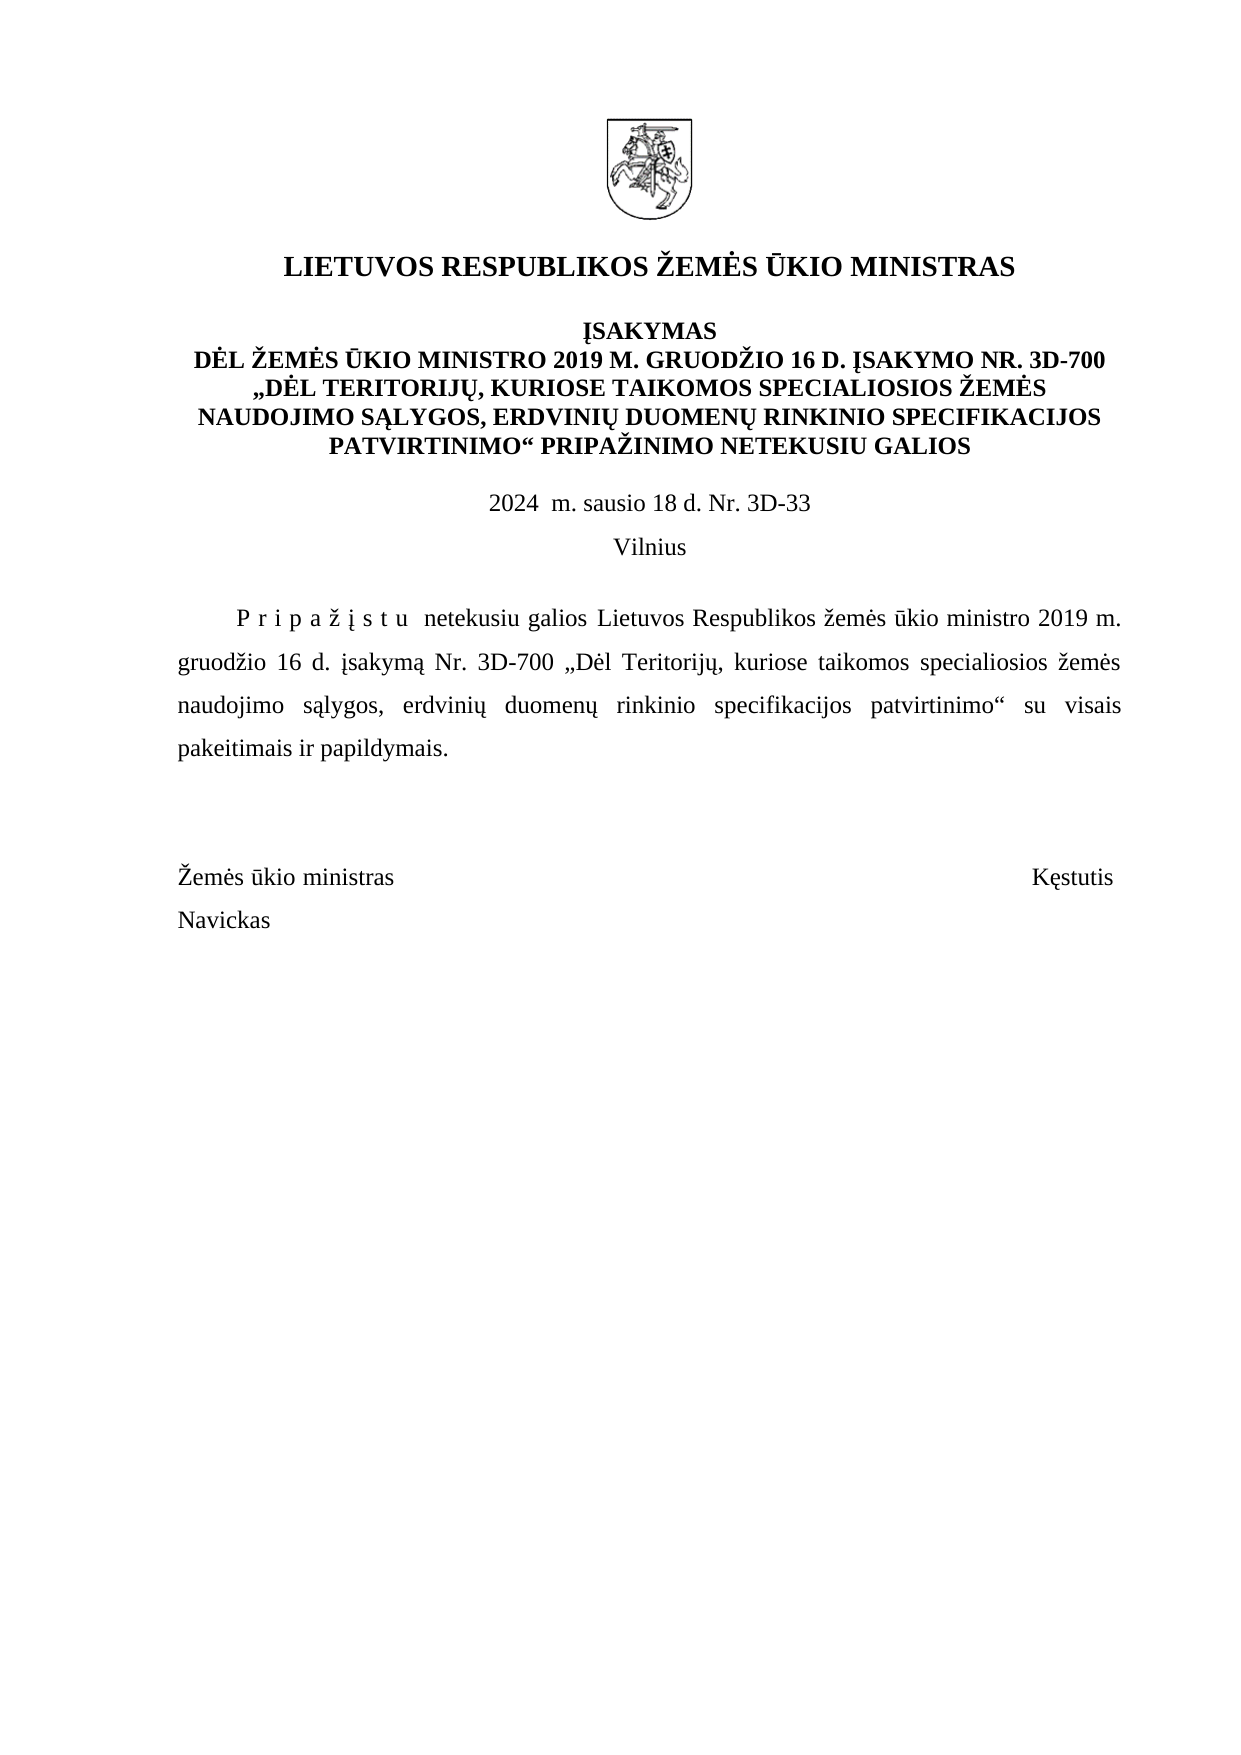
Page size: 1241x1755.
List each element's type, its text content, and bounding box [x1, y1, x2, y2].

text P r i p a ž į s t u netekusiu galios Lietuvos Respublikos žemės ūkio ministro 2019 m. gruodžio 16 d. įsakymą Nr. 3D-700 „Dėl Teritorijų, kuriose taikomos specialiosios žemės naudojimo sąlygos, erdvinių duomenų rinkinio specifikacijos patvirtinimo“ su visais pakeitimais ir papildymais. [177, 603, 1122, 762]
text DĖL ŽEMĖS ŪKIO MINISTRO 2019 M. GRUODŽIO 16 D. ĮSAKYMO NR. 3D-700 „DĖL TERITORIJŲ, KURIOSE TAIKOMOS SPECIALIOSIOS ŽEMĖS NAUDOJIMO SĄLYGOS, ERDVINIŲ DUOMENŲ RINKINIO SPECIFIKACIJOS PATVIRTINIMO“ PRIPAŽINIMO NETEKUSIU GALIOS [177, 345, 1122, 460]
text Vilnius [177, 532, 1122, 560]
text ĮSAKYMAS [177, 316, 1122, 345]
text LIETUVOS RESPUBLIKOS ŽEMĖS ŪKIO MINISTRAS [177, 249, 1122, 282]
text 2024 m. sausio 18 d. Nr. 3D-33 [177, 488, 1122, 517]
text Žemės ūkio ministras Kęstutis Navickas [177, 862, 1122, 934]
